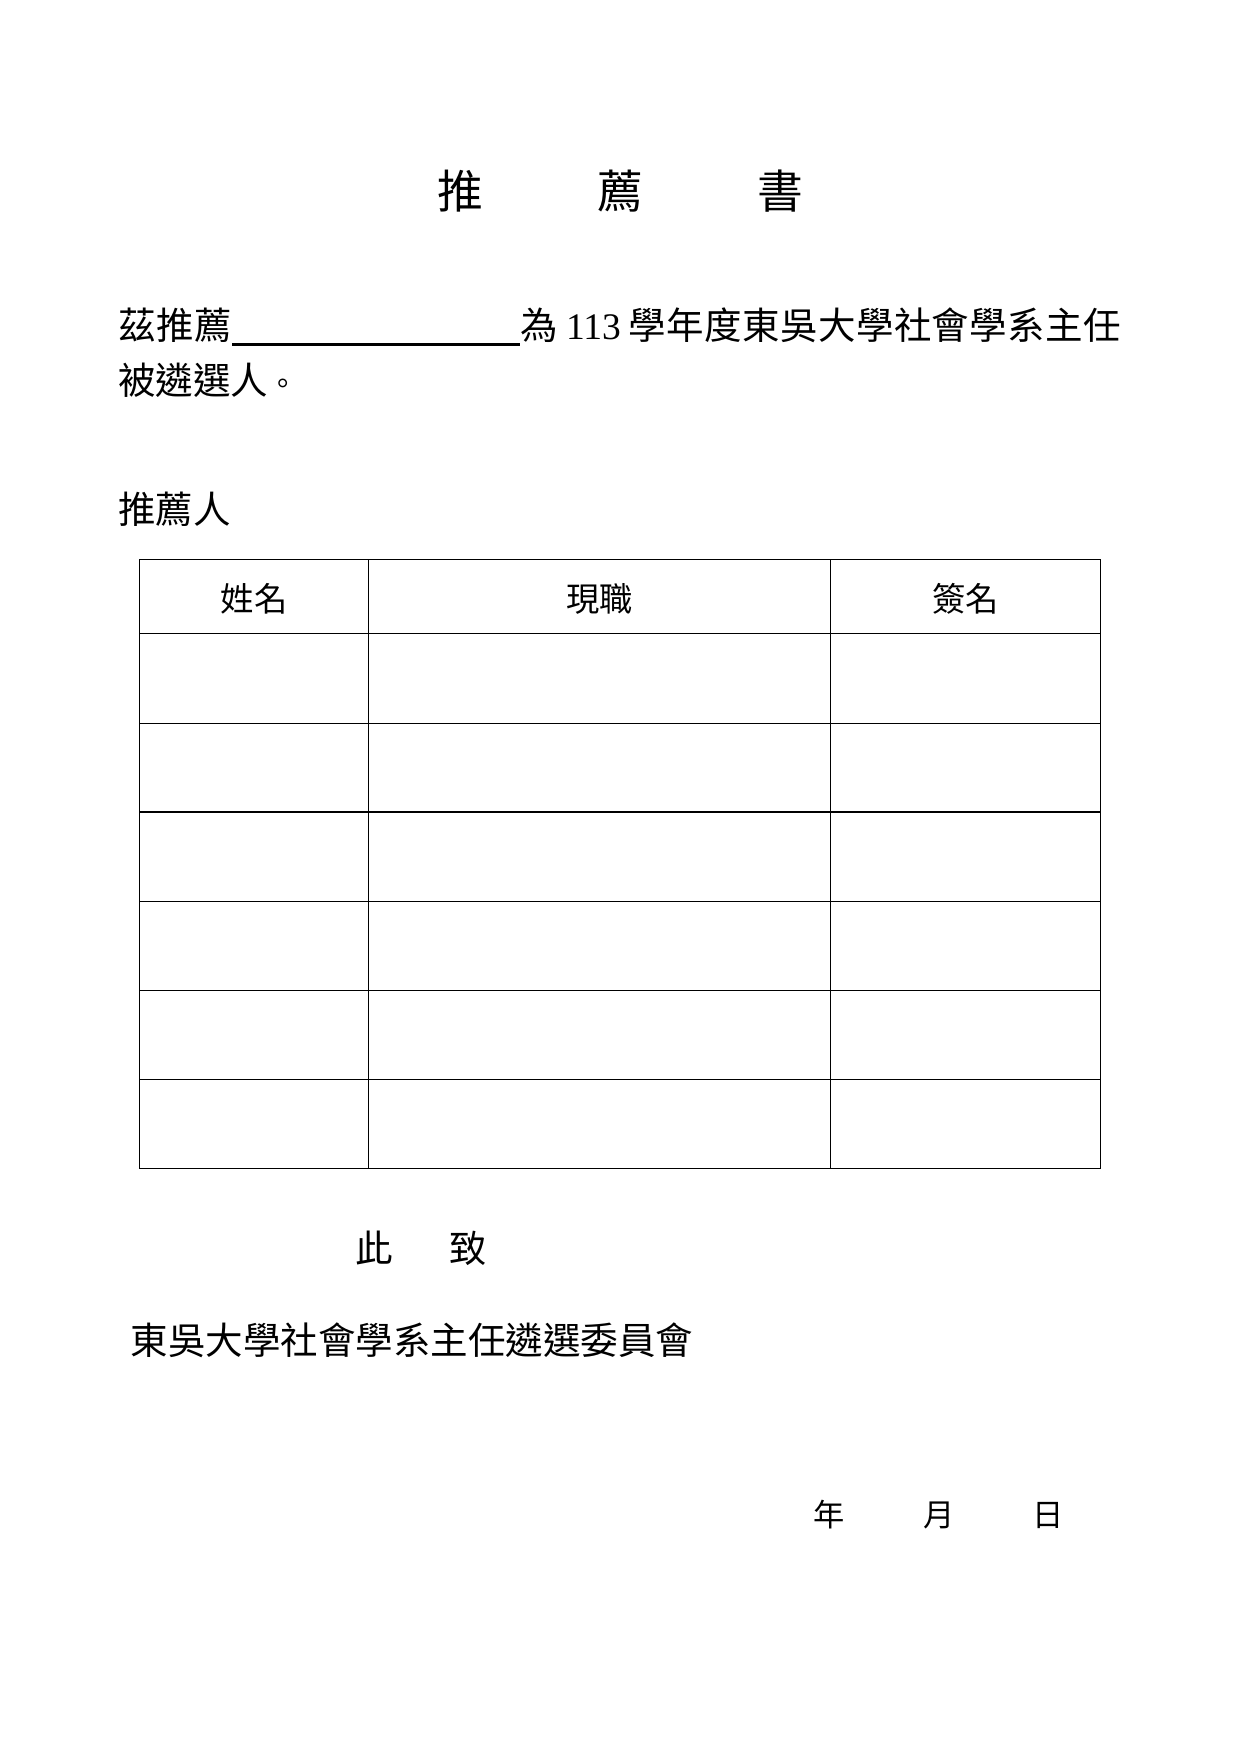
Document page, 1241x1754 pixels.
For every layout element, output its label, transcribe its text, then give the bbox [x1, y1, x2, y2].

table_cell [831, 724, 1100, 811]
text 推薦人 [118, 480, 1122, 534]
text 此 致 [118, 1219, 1064, 1273]
table_cell [369, 634, 830, 722]
text 年 月 日 [131, 1490, 1064, 1535]
table_cell [369, 813, 830, 901]
table_cell [140, 1080, 368, 1168]
table_cell [831, 991, 1100, 1079]
table_header 姓名 [140, 560, 368, 633]
table_header 簽名 [831, 560, 1100, 633]
text 推 薦 書 [118, 155, 1122, 221]
text 東吳大學社會學系主任遴選委員會 [131, 1311, 1064, 1365]
table_cell [831, 902, 1100, 989]
table_cell [831, 1080, 1100, 1168]
table_cell [140, 991, 368, 1079]
table_cell [140, 724, 368, 811]
table_cell [140, 813, 368, 901]
table_cell [369, 724, 830, 811]
table_cell [140, 634, 368, 722]
table_cell [140, 902, 368, 989]
table_cell [369, 902, 830, 989]
table_cell [831, 634, 1100, 722]
table_cell [831, 813, 1100, 901]
text 茲推薦 為113學年度東吳大學社會學系主任被遴選人。 [118, 296, 1122, 405]
table_header 現職 [369, 560, 830, 633]
table_cell [369, 991, 830, 1079]
table_cell [369, 1080, 830, 1168]
